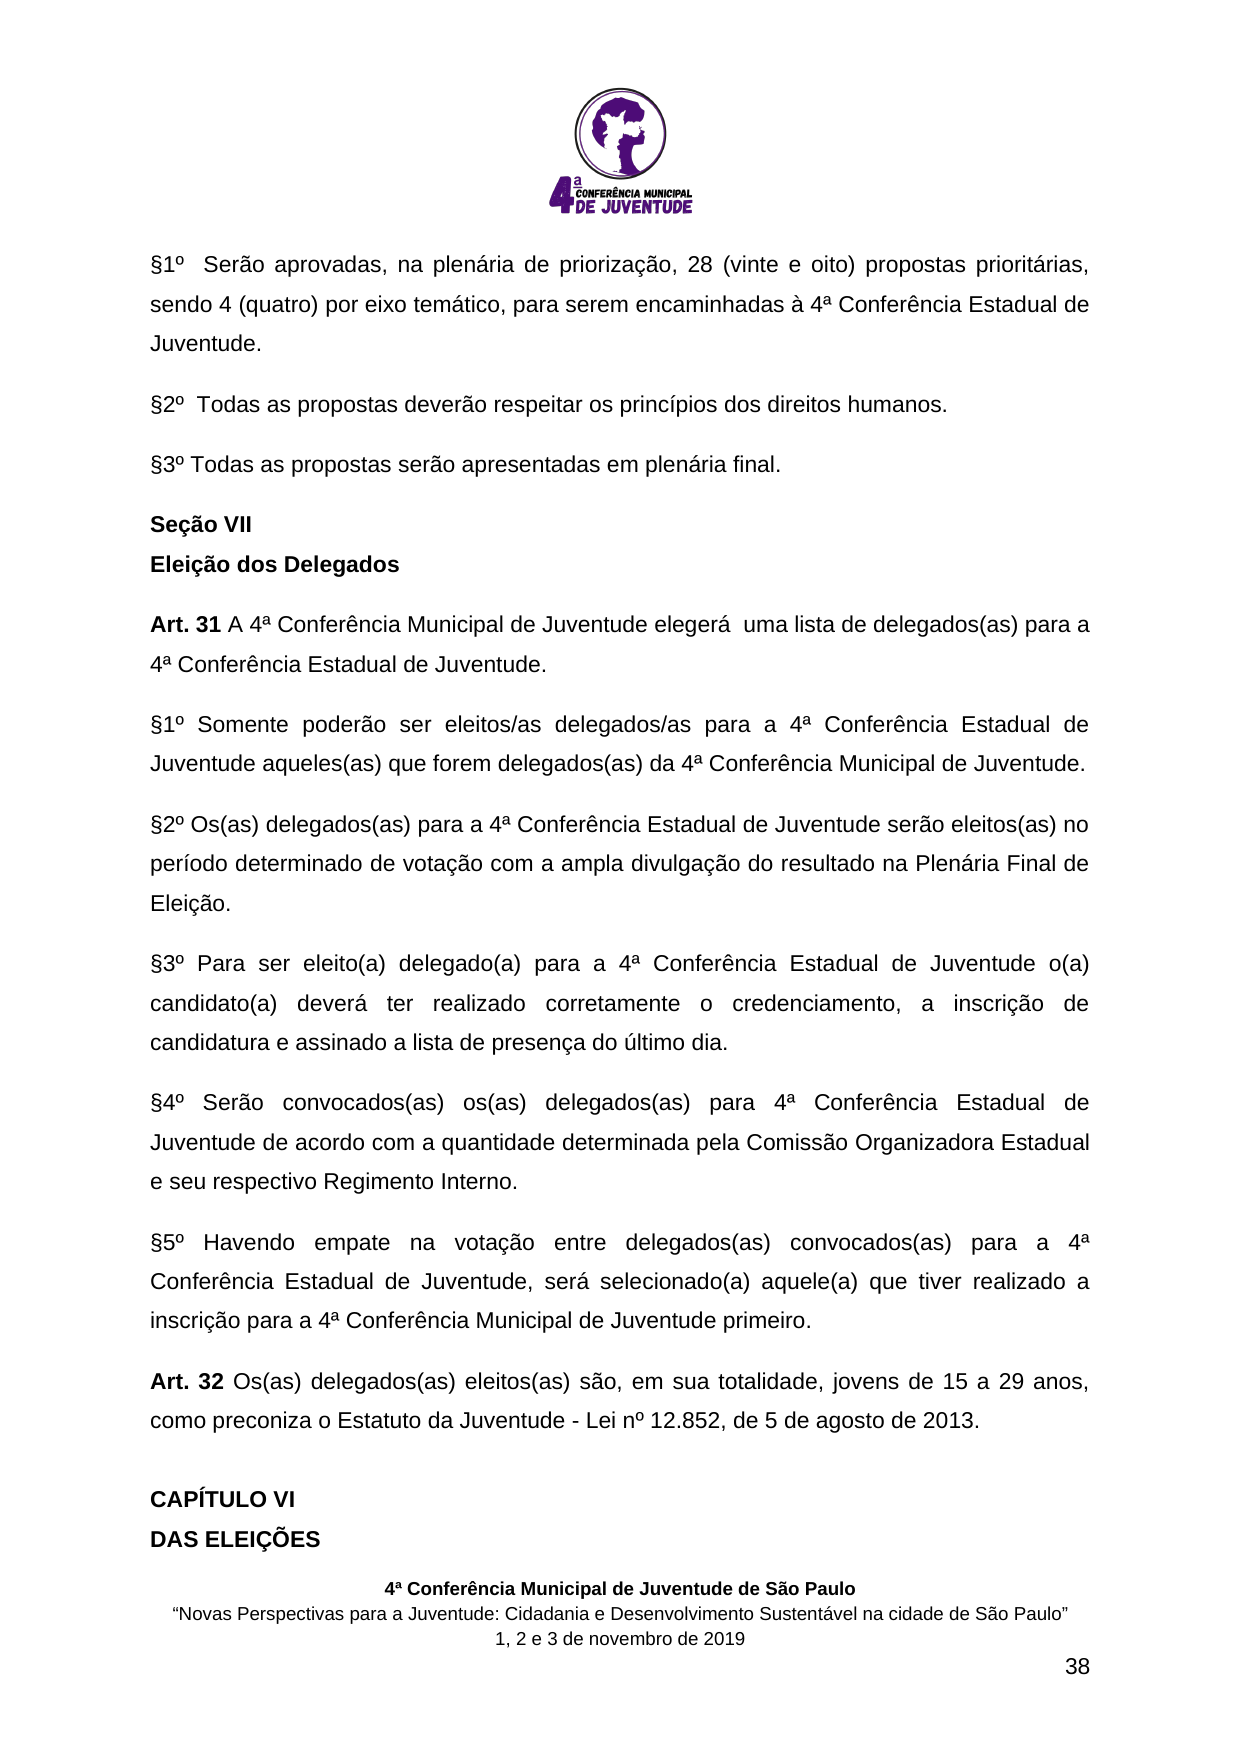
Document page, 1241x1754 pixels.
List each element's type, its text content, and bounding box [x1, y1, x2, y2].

text §2º Todas as propostas deverão respeitar os princípios dos direitos humanos. [150, 391, 1090, 417]
text §1º Somente poderão ser eleitos/as delegados/as para a 4ª Conferência Estadual de Juventude aqueles(as) que forem delegados(as) da 4ª Conferência Municipal de Juventude. [150, 711, 1090, 777]
picture [545, 74, 696, 225]
text Art. 31 A 4ª Conferência Municipal de Juventude elegerá uma lista de delegados(as) para a 4ª Conferência Estadual de Juventude. [150, 611, 1090, 677]
text Art. 32 Os(as) delegados(as) eleitos(as) são, em sua totalidade, jovens de 15 a 29 anos, como preconiza o Estatuto da Juventude - Lei nº 12.852, de 5 de agosto de 2013. [150, 1368, 1090, 1434]
text DAS ELEIÇÕES [150, 1526, 1090, 1552]
text CAPÍTULO VI [150, 1486, 1090, 1513]
text §1º Serão aprovadas, na plenária de priorização, 28 (vinte e oito) propostas prioritárias, sendo 4 (quatro) por eixo temático, para serem encaminhadas à 4ª Conferência Estadual de Juventude. [150, 251, 1090, 357]
text §3º Todas as propostas serão apresentadas em plenária final. [150, 451, 1090, 477]
text Eleição dos Delegados [150, 551, 1090, 577]
text §4º Serão convocados(as) os(as) delegados(as) para 4ª Conferência Estadual de Juventude de acordo com a quantidade determinada pela Comissão Organizadora Estadual e seu respectivo Regimento Interno. [150, 1089, 1090, 1194]
text §5º Havendo empate na votação entre delegados(as) convocados(as) para a 4ª Conferência Estadual de Juventude, será selecionado(a) aquele(a) que tiver realizado a inscrição para a 4ª Conferência Municipal de Juventude primeiro. [150, 1228, 1090, 1334]
text §2º Os(as) delegados(as) para a 4ª Conferência Estadual de Juventude serão eleitos(as) no período determinado de votação com a ampla divulgação do resultado na Plenária Final de Eleição. [150, 811, 1090, 916]
text Seção VII [150, 511, 1090, 538]
text §3º Para ser eleito(a) delegado(a) para a 4ª Conferência Estadual de Juventude o(a) candidato(a) deverá ter realizado corretamente o credenciamento, a inscrição de candidatura e assinado a lista de presença do último dia. [150, 950, 1090, 1055]
